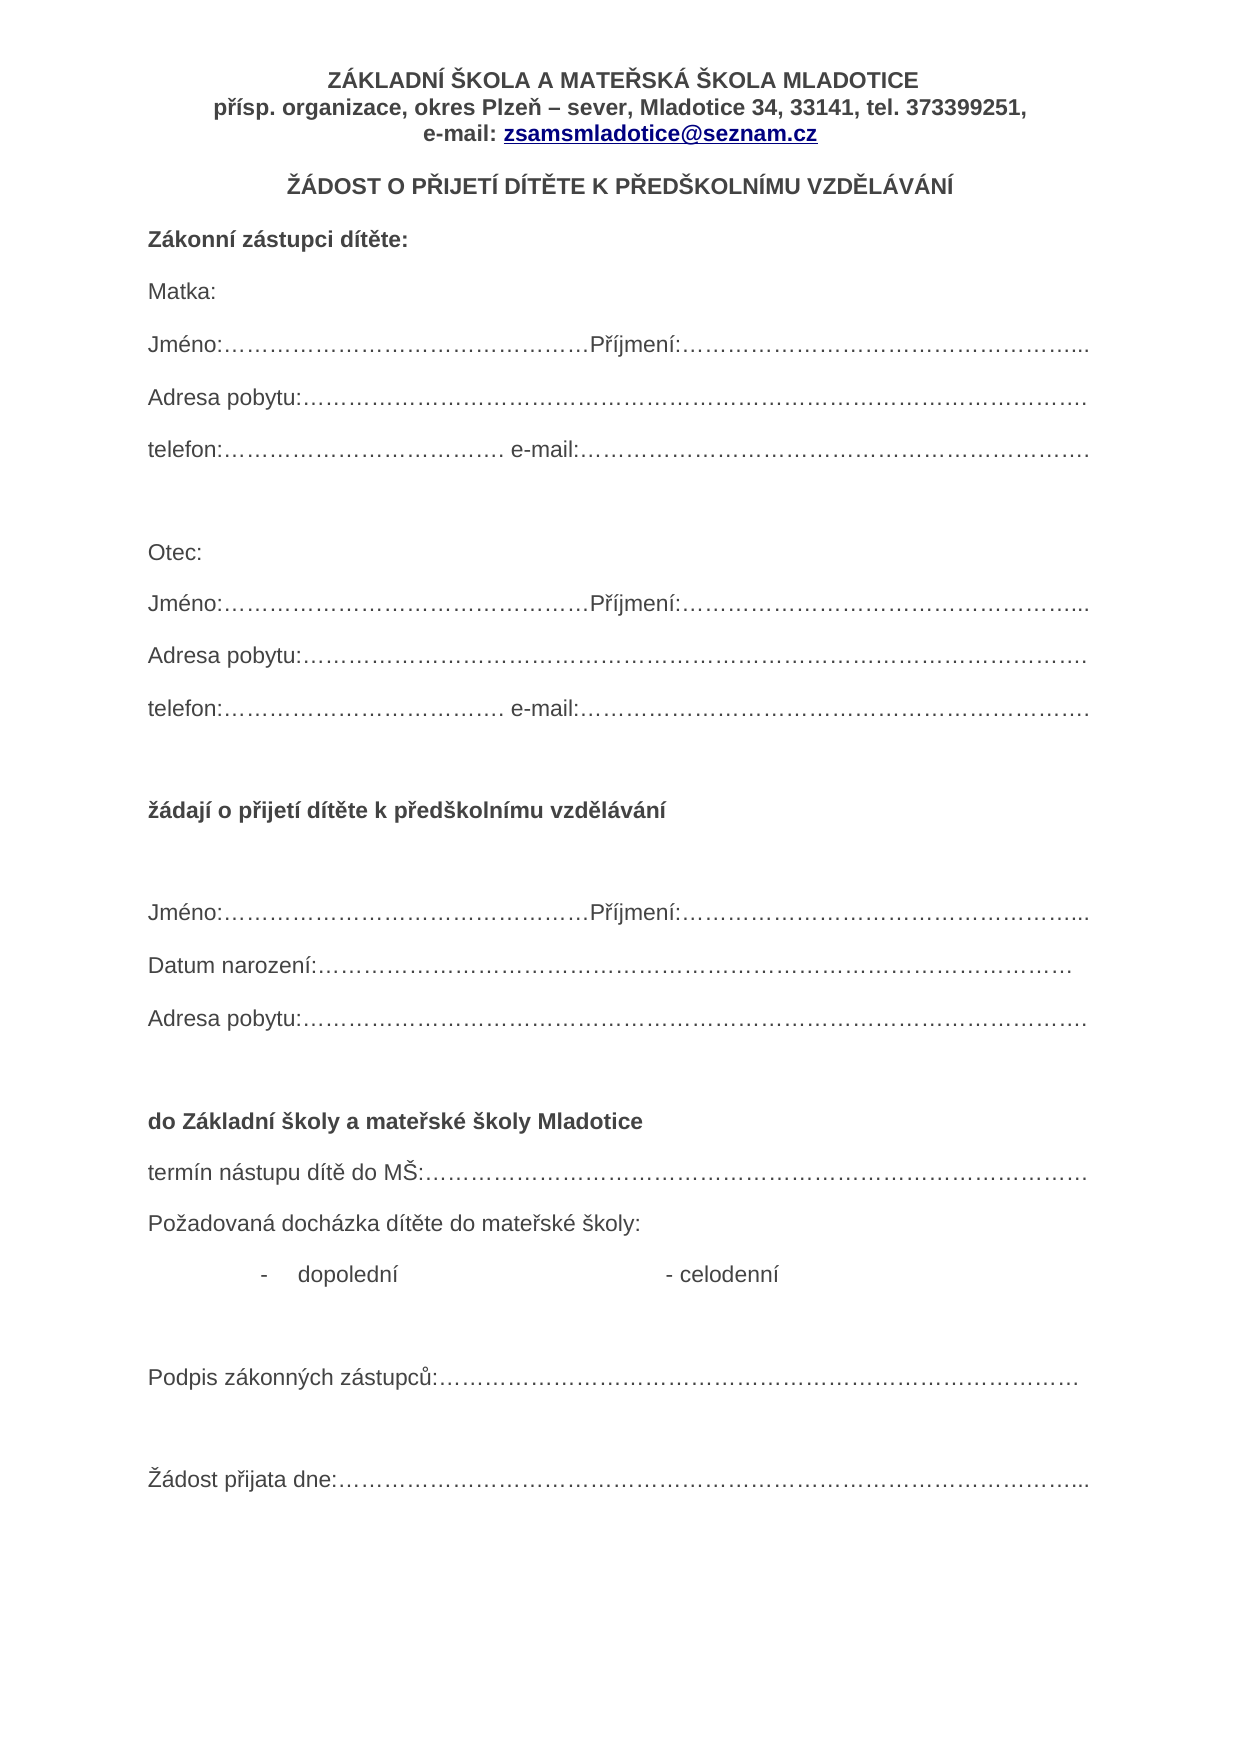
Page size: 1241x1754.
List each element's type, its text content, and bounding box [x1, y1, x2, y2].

text termín nástupu dítě do MŠ:…………………………………………………………………………… [148, 1159, 1093, 1186]
text Otec: [148, 538, 1093, 565]
text telefon:………………………………. e-mail:…………………………………………………………. [148, 695, 1093, 721]
text Adresa pobytu:…………………………………………………………………………………………. [148, 384, 1093, 410]
text Datum narození:……………………………………………………………………………………… [148, 952, 1093, 978]
text Jméno:…………………………………………Příjmení:……………………………………………... [148, 589, 1093, 616]
text Adresa pobytu:…………………………………………………………………………………………. [148, 642, 1093, 669]
text Matka: [148, 278, 1093, 305]
text Jméno:…………………………………………Příjmení:……………………………………………... [148, 331, 1093, 357]
text přísp. organizace, okres Plzeň – sever, Mladotice 34, 33141, tel. 373399251, [148, 94, 1093, 120]
text Jméno:…………………………………………Příjmení:……………………………………………... [148, 899, 1093, 926]
text žádají o přijetí dítěte k předškolnímu vzdělávání [148, 797, 1093, 823]
text telefon:………………………………. e-mail:…………………………………………………………. [148, 436, 1093, 463]
text e-mail: zsamsmladotice@seznam.cz [148, 120, 1093, 147]
text do Základní školy a mateřské školy Mladotice [148, 1108, 1093, 1135]
text Adresa pobytu:…………………………………………………………………………………………. [148, 1004, 1093, 1031]
text Podpis zákonných zástupců:………………………………………………………………………… [148, 1363, 1093, 1390]
text Požadovaná docházka dítěte do mateřské školy: [148, 1210, 1093, 1237]
text ŽÁDOST O PŘIJETÍ DÍTĚTE K PŘEDŠKOLNÍMU VZDĚLÁVÁNÍ [148, 173, 1093, 199]
text Zákonní zástupci dítěte: [148, 226, 1093, 252]
text ZÁKLADNÍ ŠKOLA A MATEŘSKÁ ŠKOLA MLADOTICE [148, 67, 1093, 94]
text Žádost přijata dne:……………………………………………………………………………………... [148, 1466, 1093, 1492]
list dopolední - celodenní [260, 1261, 1093, 1288]
